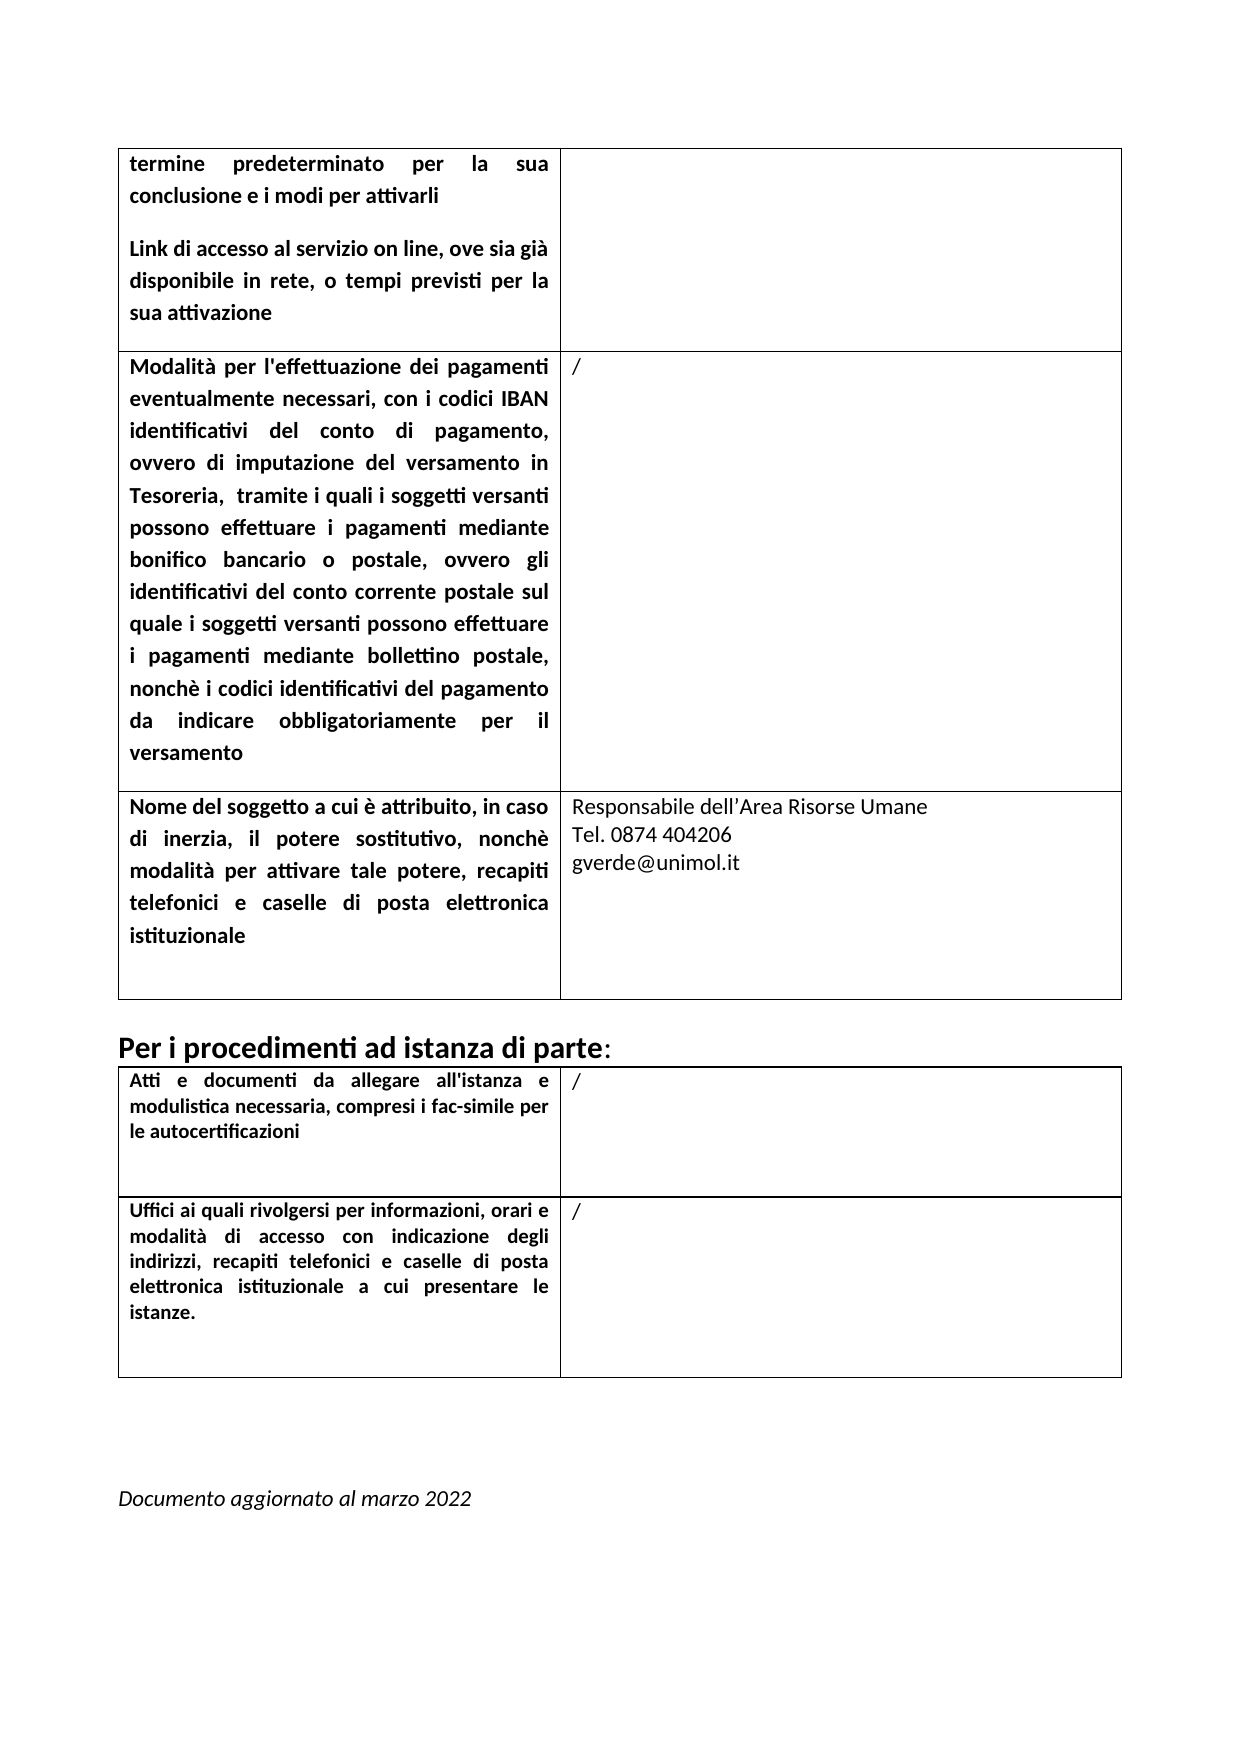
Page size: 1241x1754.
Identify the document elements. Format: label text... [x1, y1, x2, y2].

table_cell Nome del soggetto a cui è attribuito, in caso di inerzia, il potere sostitutivo, nonchè modalità per attivare tale potere, recapiti telefonici e caselle di posta elettronica istituzionale [119, 792, 560, 999]
table_cell termine predeterminato per la sua conclusione e i modi per attivarli Link di accesso al servizio on line, ove sia già disponibile in rete, o tempi previsti per la sua attivazione [119, 149, 560, 351]
table_cell / [561, 1198, 1121, 1377]
text Per i procedimenti ad istanza di parte: [118, 1028, 1122, 1066]
table_header Atti e documenti da allegare all'istanza e modulistica necessaria, compresi i fac-simile per le autocertificazioni [119, 1068, 560, 1196]
table_header / [561, 1068, 1121, 1196]
table_cell / [561, 352, 1121, 791]
table_cell Responsabile dell’Area Risorse Umane Tel. 0874 404206 gverde@unimol.it [561, 792, 1121, 999]
table_cell Uffici ai quali rivolgersi per informazioni, orari e modalità di accesso con indicazione degli indirizzi, recapiti telefonici e caselle di posta elettronica istituzionale a cui presentare le istanze. [119, 1198, 560, 1377]
table_cell Modalità per l'effettuazione dei pagamenti eventualmente necessari, con i codici IBAN identificativi del conto di pagamento, ovvero di imputazione del versamento in Tesoreria, tramite i quali i soggetti versanti possono effettuare i pagamenti mediante bonifico bancario o postale, ovvero gli identificativi del conto corrente postale sul quale i soggetti versanti possono effettuare i pagamenti mediante bollettino postale, nonchè i codici identificativi del pagamento da indicare obbligatoriamente per il versamento [119, 352, 560, 791]
table_cell [561, 149, 1121, 351]
text Documento aggiornato al marzo 2022 [118, 1484, 1122, 1512]
